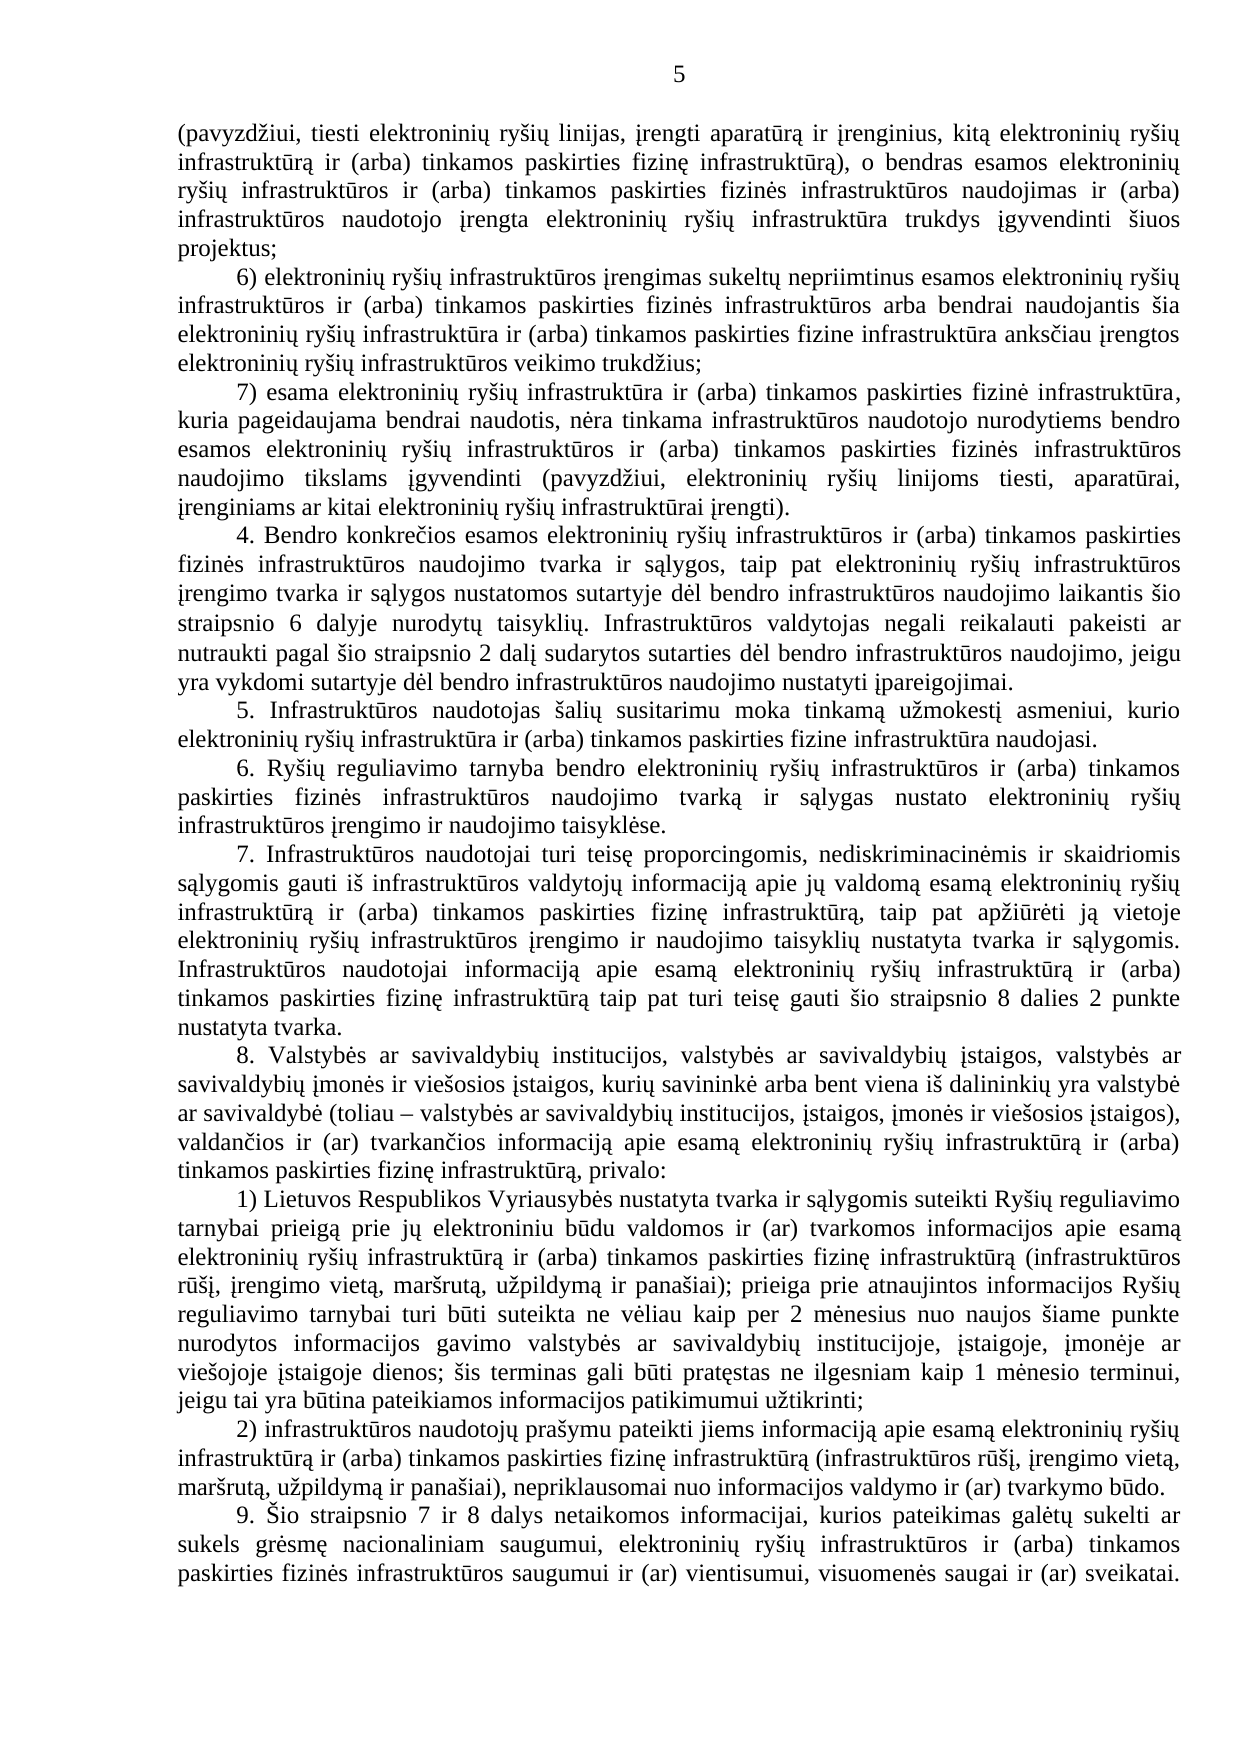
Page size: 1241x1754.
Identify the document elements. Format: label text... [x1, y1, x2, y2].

text 1) Lietuvos Respublikos Vyriausybės nustatyta tvarka ir sąlygomis suteikti Ryšių reguliavimo tarnybai prieigą prie jų elektroniniu būdu valdomos ir (ar) tvarkomos informacijos apie esamą elektroninių ryšių infrastruktūrą ir (arba) tinkamos paskirties fizinę infrastruktūrą (infrastruktūros rūšį, įrengimo vietą, maršrutą, užpildymą ir panašiai); prieiga prie atnaujintos informacijos Ryšių reguliavimo tarnybai turi būti suteikta ne vėliau kaip per 2 mėnesius nuo naujos šiame punkte nurodytos informacijos gavimo valstybės ar savivaldybių institucijoje, įstaigoje, įmonėje ar viešojoje įstaigoje dienos; šis terminas gali būti pratęstas ne ilgesniam kaip 1 mėnesio terminui, jeigu tai yra būtina pateikiamos informacijos patikimumui užtikrinti; [177, 1184, 1181, 1414]
text 7) esama elektroninių ryšių infrastruktūra ir (arba) tinkamos paskirties fizinė infrastruktūra, kuria pageidaujama bendrai naudotis, nėra tinkama infrastruktūros naudotojo nurodytiems bendro esamos elektroninių ryšių infrastruktūros ir (arba) tinkamos paskirties fizinės infrastruktūros naudojimo tikslams įgyvendinti (pavyzdžiui, elektroninių ryšių linijoms tiesti, aparatūrai, įrenginiams ar kitai elektroninių ryšių infrastruktūrai įrengti). [177, 377, 1181, 521]
text 4. Bendro konkrečios esamos elektroninių ryšių infrastruktūros ir (arba) tinkamos paskirties fizinės infrastruktūros naudojimo tvarka ir sąlygos, taip pat elektroninių ryšių infrastruktūros įrengimo tvarka ir sąlygos nustatomos sutartyje dėl bendro infrastruktūros naudojimo laikantis šio straipsnio 6 dalyje nurodytų taisyklių. Infrastruktūros valdytojas negali reikalauti pakeisti ar nutraukti pagal šio straipsnio 2 dalį sudarytos sutarties dėl bendro infrastruktūros naudojimo, jeigu yra vykdomi sutartyje dėl bendro infrastruktūros naudojimo nustatyti įpareigojimai. [177, 521, 1181, 696]
text 7. Infrastruktūros naudotojai turi teisę proporcingomis, nediskriminacinėmis ir skaidriomis sąlygomis gauti iš infrastruktūros valdytojų informaciją apie jų valdomą esamą elektroninių ryšių infrastruktūrą ir (arba) tinkamos paskirties fizinę infrastruktūrą, taip pat apžiūrėti ją vietoje elektroninių ryšių infrastruktūros įrengimo ir naudojimo taisyklių nustatyta tvarka ir sąlygomis. Infrastruktūros naudotojai informaciją apie esamą elektroninių ryšių infrastruktūrą ir (arba) tinkamos paskirties fizinę infrastruktūrą taip pat turi teisę gauti šio straipsnio 8 dalies 2 punkte nustatyta tvarka. [177, 839, 1181, 1041]
text 2) infrastruktūros naudotojų prašymu pateikti jiems informaciją apie esamą elektroninių ryšių infrastruktūrą ir (arba) tinkamos paskirties fizinę infrastruktūrą (infrastruktūros rūšį, įrengimo vietą, maršrutą, užpildymą ir panašiai), nepriklausomai nuo informacijos valdymo ir (ar) tvarkymo būdo. [177, 1414, 1181, 1501]
text 9. Šio straipsnio 7 ir 8 dalys netaikomos informacijai, kurios pateikimas galėtų sukelti ar sukels grėsmę nacionaliniam saugumui, elektroninių ryšių infrastruktūros ir (arba) tinkamos paskirties fizinės infrastruktūros saugumui ir (ar) vientisumui, visuomenės saugai ir (ar) sveikatai. [177, 1501, 1181, 1587]
text 6) elektroninių ryšių infrastruktūros įrengimas sukeltų nepriimtinus esamos elektroninių ryšių infrastruktūros ir (arba) tinkamos paskirties fizinės infrastruktūros arba bendrai naudojantis šia elektroninių ryšių infrastruktūra ir (arba) tinkamos paskirties fizine infrastruktūra anksčiau įrengtos elektroninių ryšių infrastruktūros veikimo trukdžius; [177, 262, 1181, 377]
text 8. Valstybės ar savivaldybių institucijos, valstybės ar savivaldybių įstaigos, valstybės ar savivaldybių įmonės ir viešosios įstaigos, kurių savininkė arba bent viena iš dalininkių yra valstybė ar savivaldybė (toliau – valstybės ar savivaldybių institucijos, įstaigos, įmonės ir viešosios įstaigos), valdančios ir (ar) tvarkančios informaciją apie esamą elektroninių ryšių infrastruktūrą ir (arba) tinkamos paskirties fizinę infrastruktūrą, privalo: [177, 1041, 1181, 1184]
text 5. Infrastruktūros naudotojas šalių susitarimu moka tinkamą užmokestį asmeniui, kurio elektroninių ryšių infrastruktūra ir (arba) tinkamos paskirties fizine infrastruktūra naudojasi. [177, 696, 1181, 753]
text 6. Ryšių reguliavimo tarnyba bendro elektroninių ryšių infrastruktūros ir (arba) tinkamos paskirties fizinės infrastruktūros naudojimo tvarką ir sąlygas nustato elektroninių ryšių infrastruktūros įrengimo ir naudojimo taisyklėse. [177, 753, 1181, 839]
text (pavyzdžiui, tiesti elektroninių ryšių linijas, įrengti aparatūrą ir įrenginius, kitą elektroninių ryšių infrastruktūrą ir (arba) tinkamos paskirties fizinę infrastruktūrą), o bendras esamos elektroninių ryšių infrastruktūros ir (arba) tinkamos paskirties fizinės infrastruktūros naudojimas ir (arba) infrastruktūros naudotojo įrengta elektroninių ryšių infrastruktūra trukdys įgyvendinti šiuos projektus; [177, 118, 1181, 262]
